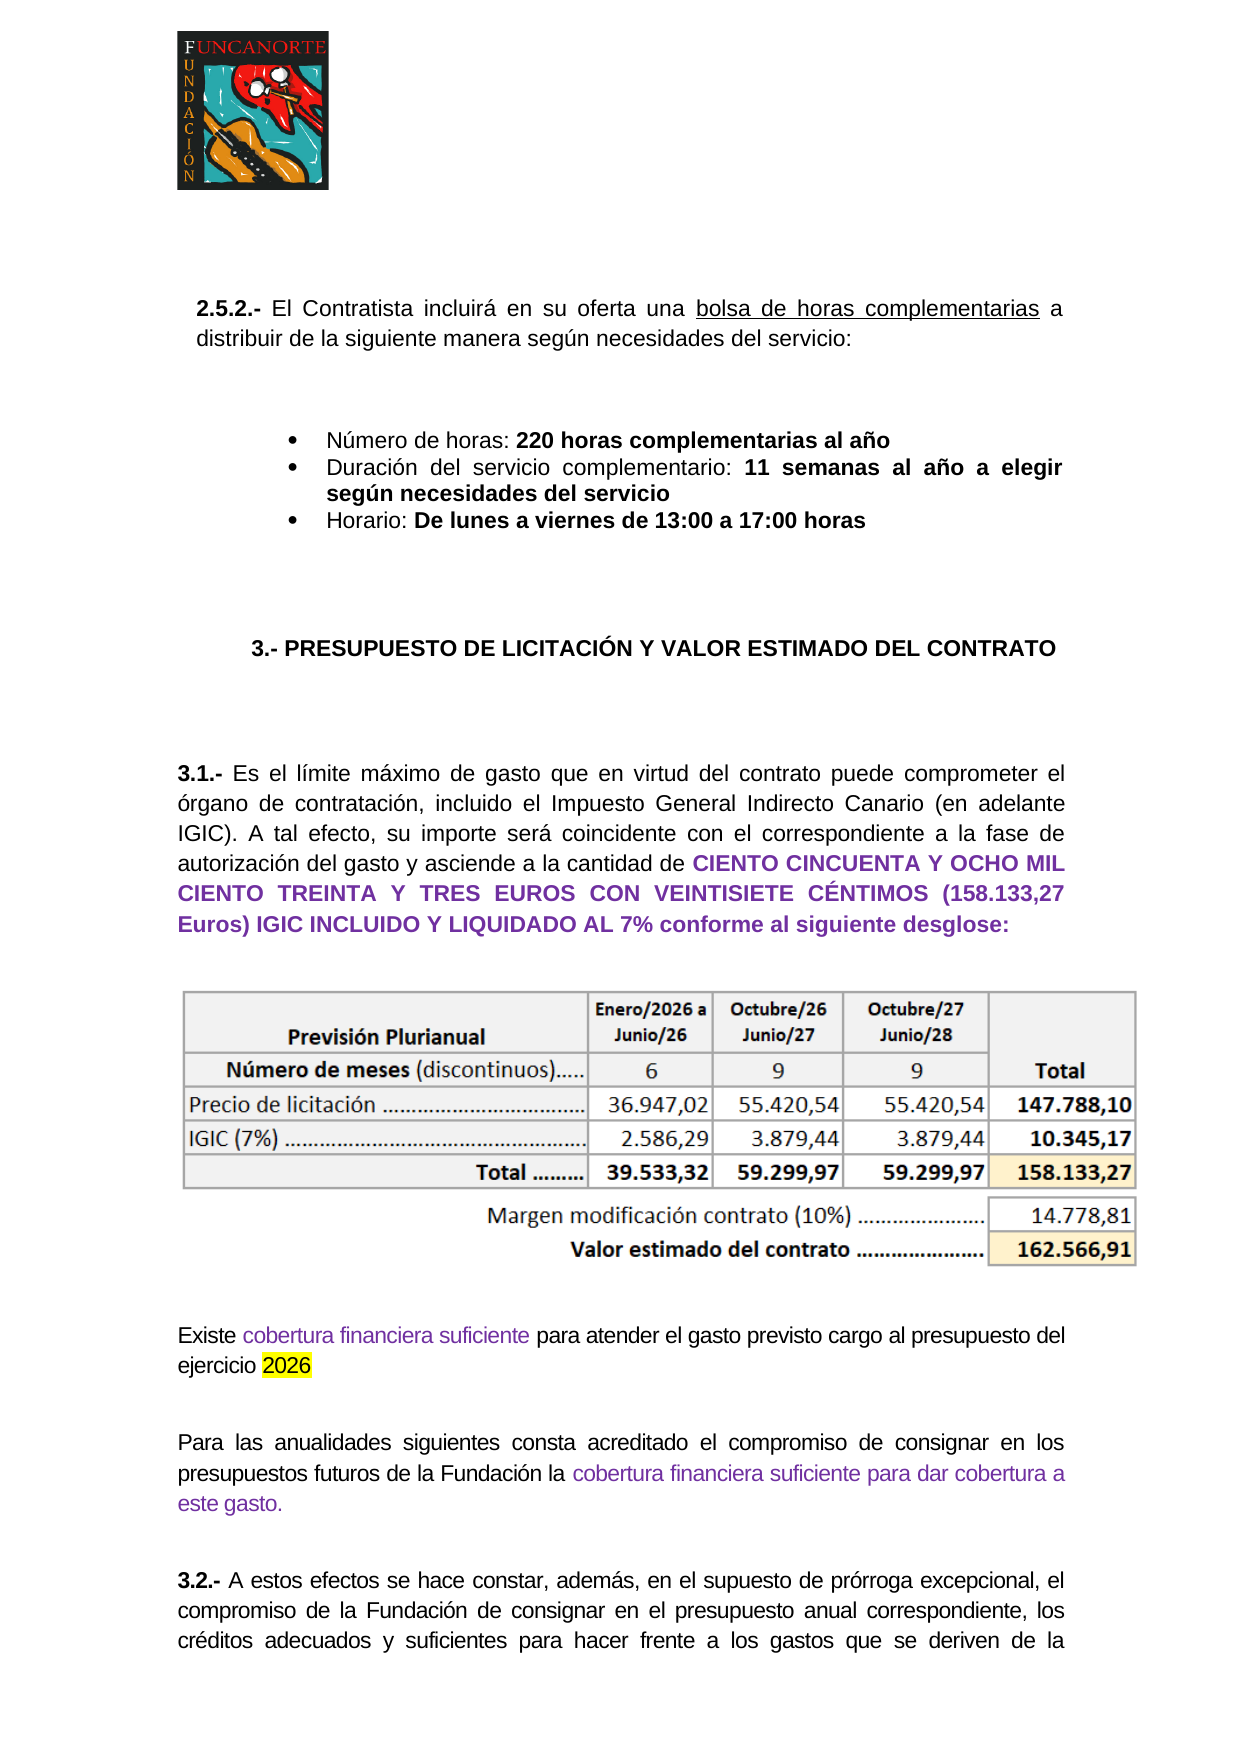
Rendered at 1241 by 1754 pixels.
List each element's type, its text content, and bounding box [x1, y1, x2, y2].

text 3.- PRESUPUESTO DE LICITACIÓN Y VALOR ESTIMADO DEL CONTRATO [177, 635, 1155, 661]
text Para las anualidades siguientes consta acreditado el compromiso de consignar en los presupuestos futuros de la Fundación la cobertura financiera suficiente para dar cobertura a este gasto. [177, 1429, 1066, 1516]
text 3.1.- Es el límite máximo de gasto que en virtud del contrato puede comprometer el órgano de contratación, incluido el Impuesto General Indirecto Canario (en adelante IGIC). A tal efecto, su importe será coincidente con el correspondiente a la fase de autorización del gasto y asciende a la cantidad de CIENTO CINCUENTA Y OCHO MIL CIENTO TREINTA Y TRES EUROS CON VEINTISIETE CÉNTIMOS (158.133,27 Euros) IGIC INCLUIDO Y LIQUIDADO AL 7% conforme al siguiente desglose: [177, 759, 1066, 937]
list Duración del servicio complementario: 11 semanas al año a elegir según necesidades del servicio [288, 454, 1063, 507]
list Horario: De lunes a viernes de 13:00 a 17:00 horas [288, 507, 1063, 533]
text 3.2.- A estos efectos se hace constar, además, en el supuesto de prórroga excepcional, el compromiso de la Fundación de consignar en el presupuesto anual correspondiente, los créditos adecuados y suficientes para hacer frente a los gastos que se deriven de la [177, 1567, 1066, 1654]
text Existe cobertura financiera suficiente para atender el gasto previsto cargo al presupuesto del ejercicio 2026 [177, 1322, 1066, 1378]
list Número de horas: 220 horas complementarias al año [288, 427, 1063, 454]
text 2.5.2.- El Contratista incluirá en su oferta una bolsa de horas complementarias a distribuir de la siguiente manera según necesidades del servicio: [196, 295, 1063, 352]
